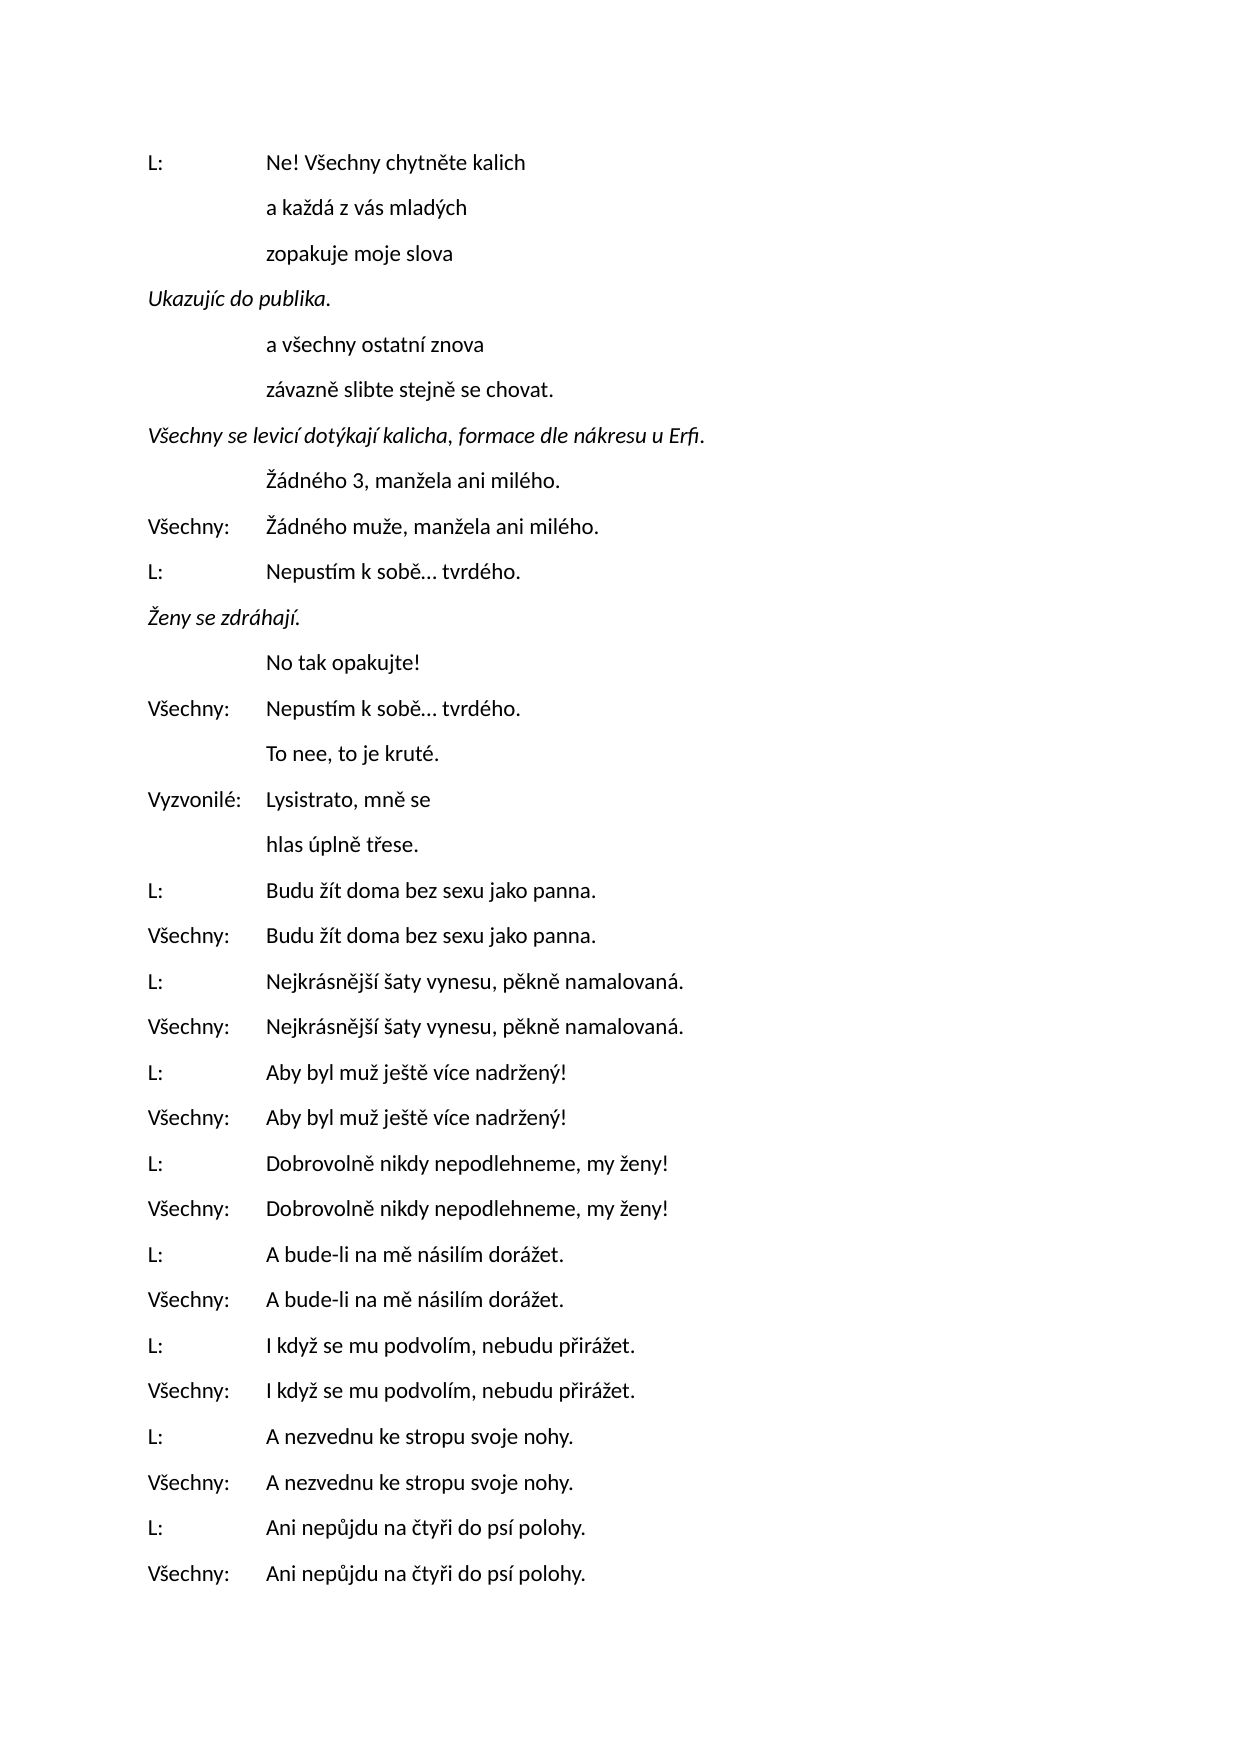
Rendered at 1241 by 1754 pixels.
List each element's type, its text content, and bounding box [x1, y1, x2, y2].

text Všechny: I když se mu podvolím, nebudu přirážet. [148, 1377, 1093, 1405]
text hlas úplně třese. [148, 830, 1093, 858]
text L: Ne! Všechny chytněte kalich [148, 148, 1093, 176]
text Všechny: Nepustím k sobě… tvrdého. [148, 694, 1093, 722]
text Žádného 3, manžela ani milého. [148, 466, 1093, 494]
text L: Budu žít doma bez sexu jako panna. [148, 876, 1093, 904]
text Všechny se levicí dotýkají kalicha, formace dle nákresu u Erfi. [148, 421, 1093, 449]
text závazně slibte stejně se chovat. [148, 375, 1093, 403]
text Všechny: A bude-li na mě násilím dorážet. [148, 1286, 1093, 1314]
text Všechny: Aby byl muž ještě více nadržený! [148, 1103, 1093, 1132]
text Ukazujíc do publika. [148, 284, 1093, 312]
text zopakuje moje slova [148, 239, 1093, 267]
text L: Nejkrásnější šaty vynesu, pěkně namalovaná. [148, 967, 1093, 995]
text Vyzvonilé: Lysistrato, mně se [148, 785, 1093, 813]
text L: Dobrovolně nikdy nepodlehneme, my ženy! [148, 1149, 1093, 1177]
text a všechny ostatní znova [148, 330, 1093, 358]
text a každá z vás mladých [148, 193, 1093, 221]
text No tak opakujte! [148, 648, 1093, 676]
text Všechny: A nezvednu ke stropu svoje nohy. [148, 1468, 1093, 1496]
text To nee, to je kruté. [148, 739, 1093, 767]
text Všechny: Budu žít doma bez sexu jako panna. [148, 921, 1093, 949]
text L: Aby byl muž ještě více nadržený! [148, 1058, 1093, 1086]
text L: A bude-li na mě násilím dorážet. [148, 1240, 1093, 1268]
text Všechny: Dobrovolně nikdy nepodlehneme, my ženy! [148, 1194, 1093, 1223]
text Všechny: Žádného muže, manžela ani milého. [148, 512, 1093, 540]
text L: A nezvednu ke stropu svoje nohy. [148, 1422, 1093, 1450]
text L: Ani nepůjdu na čtyři do psí polohy. [148, 1513, 1093, 1541]
text Všechny: Nejkrásnější šaty vynesu, pěkně namalovaná. [148, 1012, 1093, 1041]
text Ženy se zdráhají. [148, 603, 1093, 631]
text L: I když se mu podvolím, nebudu přirážet. [148, 1331, 1093, 1359]
text L: Nepustím k sobě… tvrdého. [148, 557, 1093, 585]
text Všechny: Ani nepůjdu na čtyři do psí polohy. [148, 1559, 1093, 1587]
